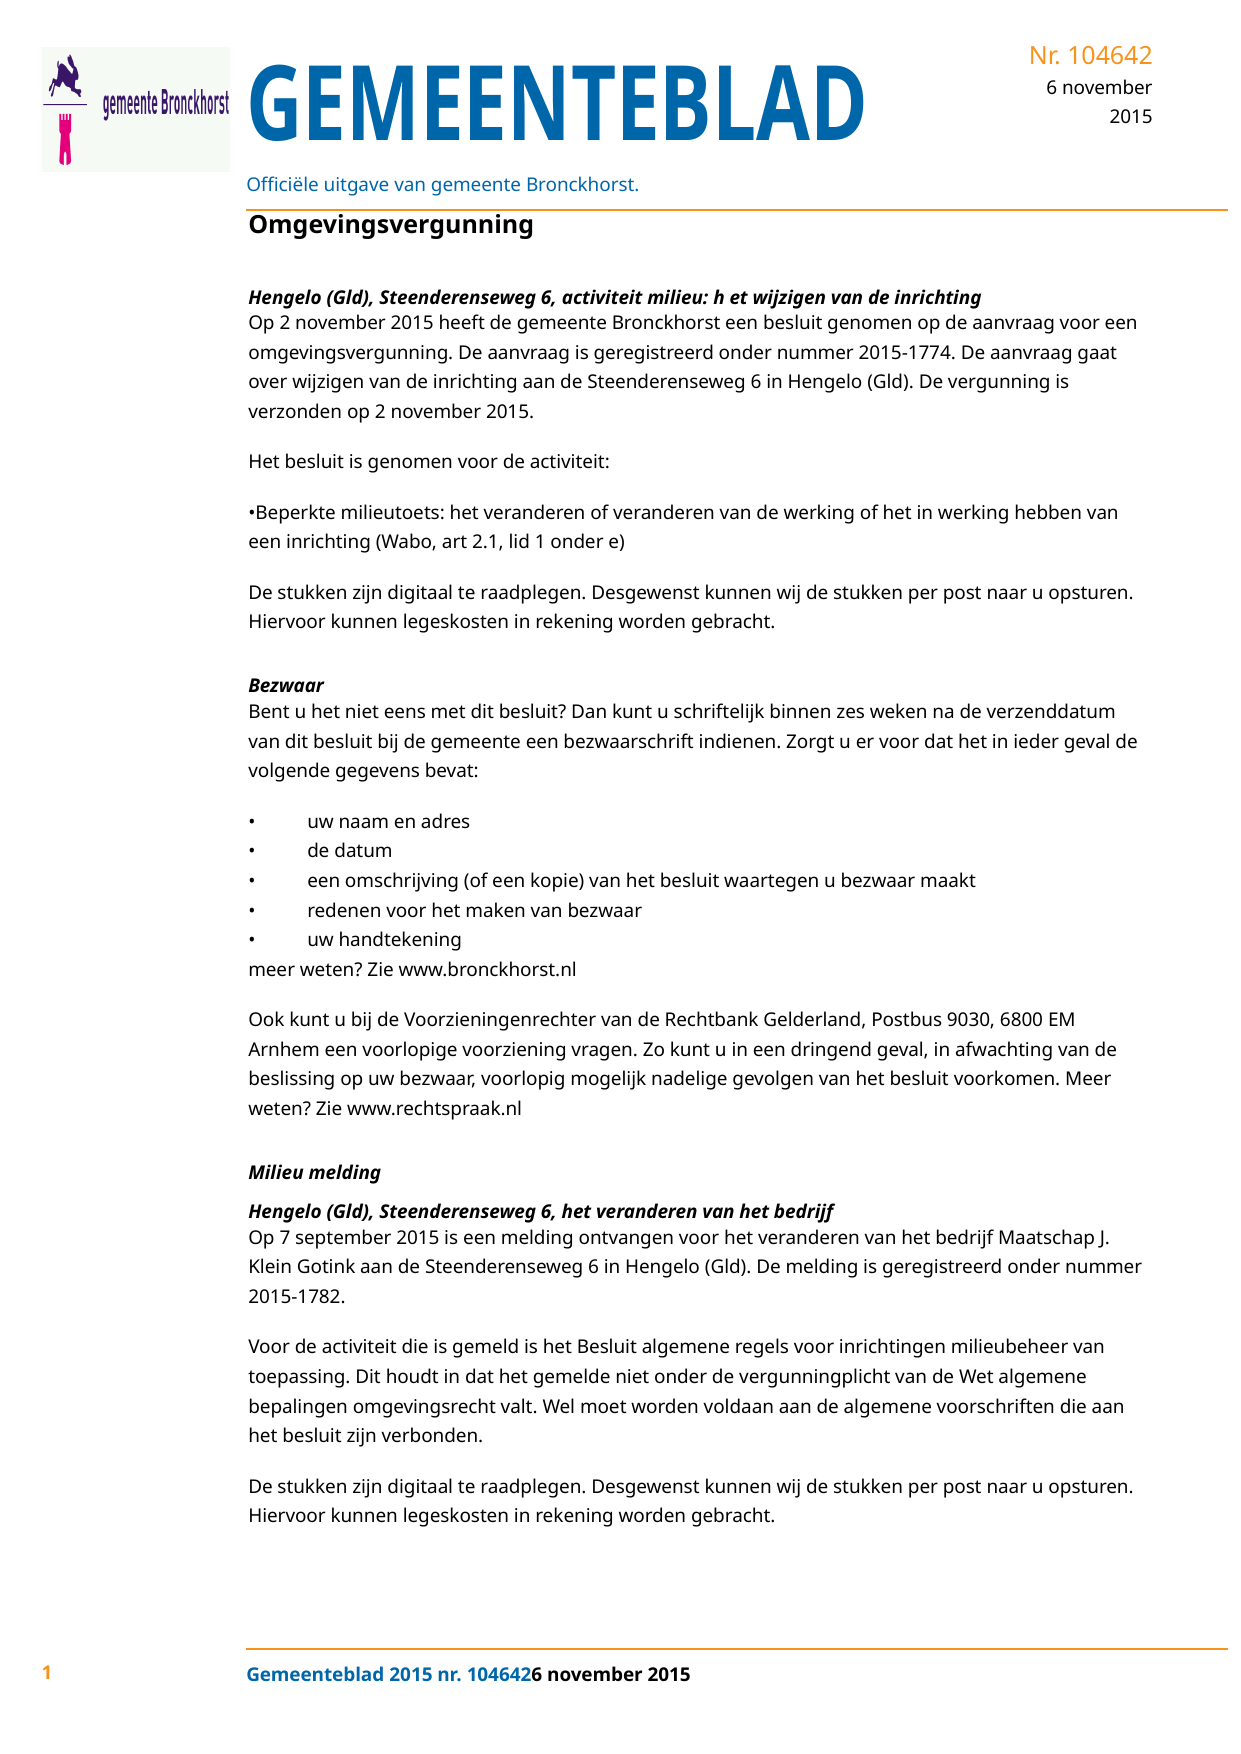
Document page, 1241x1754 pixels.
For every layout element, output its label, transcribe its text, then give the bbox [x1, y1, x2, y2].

text Op 7 september 2015 is een melding ontvangen voor het veranderen van het bedrijf Maatschap J. Klein Gotink aan de Steenderenseweg 6 in Hengelo (Gld). De melding is geregistreerd onder nummer 2015-1782. [248, 1224, 1152, 1309]
text De stukken zijn digitaal te raadplegen. Desgewenst kunnen wij de stukken per post naar u opsturen. Hiervoor kunnen legeskosten in rekening worden gebracht. [248, 1473, 1152, 1528]
list uw handtekening [248, 926, 1152, 952]
text Hengelo (Gld), Steenderenseweg 6, het veranderen van het bedrijf [248, 1198, 1152, 1224]
text Hengelo (Gld), Steenderenseweg 6, activiteit milieu: h et wijzigen van de inrichting [248, 284, 1152, 309]
text Voor de activiteit die is gemeld is het Besluit algemene regels voor inrichtingen milieubeheer van toepassing. Dit houdt in dat het gemelde niet onder de vergunningplicht van de Wet algemene bepalingen omgevingsrecht valt. Wel moet worden voldaan aan de algemene voorschriften die aan het besluit zijn verbonden. [248, 1334, 1152, 1448]
text Op 2 november 2015 heeft de gemeente Bronckhorst een besluit genomen op de aanvraag voor een omgevingsvergunning. De aanvraag is geregistreerd onder nummer 2015-1774. De aanvraag gaat over wijzigen van de inrichting aan de Steenderenseweg 6 in Hengelo (Gld). De vergunning is verzonden op 2 november 2015. [248, 309, 1152, 424]
list een omschrijving (of een kopie) van het besluit waartegen u bezwaar maakt [248, 867, 1152, 893]
text De stukken zijn digitaal te raadplegen. Desgewenst kunnen wij de stukken per post naar u opsturen. Hiervoor kunnen legeskosten in rekening worden gebracht. [248, 579, 1152, 634]
text Bezwaar [248, 673, 1152, 698]
list uw naam en adres [248, 808, 1152, 834]
picture [41, 47, 231, 172]
list de datum [248, 838, 1152, 863]
text Omgevingsvergunning [248, 211, 1152, 241]
text Milieu melding [248, 1159, 1152, 1185]
text Het besluit is genomen voor de activiteit: [248, 449, 1152, 474]
list redenen voor het maken van bezwaar [248, 897, 1152, 922]
text •Beperkte milieutoets: het veranderen of veranderen van de werking of het in werking hebben van een inrichting (Wabo, art 2.1, lid 1 onder e) [248, 499, 1152, 554]
text Bent u het niet eens met dit besluit? Dan kunt u schriftelijk binnen zes weken na de verzenddatum van dit besluit bij de gemeente een bezwaarschrift indienen. Zorgt u er voor dat het in ieder geval de volgende gegevens bevat: [248, 698, 1152, 783]
text meer weten? Zie www.bronckhorst.nl [248, 956, 1152, 982]
text Ook kunt u bij de Voorzieningenrechter van de Rechtbank Gelderland, Postbus 9030, 6800 EM Arnhem een voorlopige voorziening vragen. Zo kunt u in een dringend geval, in afwachting van de beslissing op uw bezwaar, voorlopig mogelijk nadelige gevolgen van het besluit voorkomen. Meer weten? Zie www.rechtspraak.nl [248, 1006, 1152, 1121]
